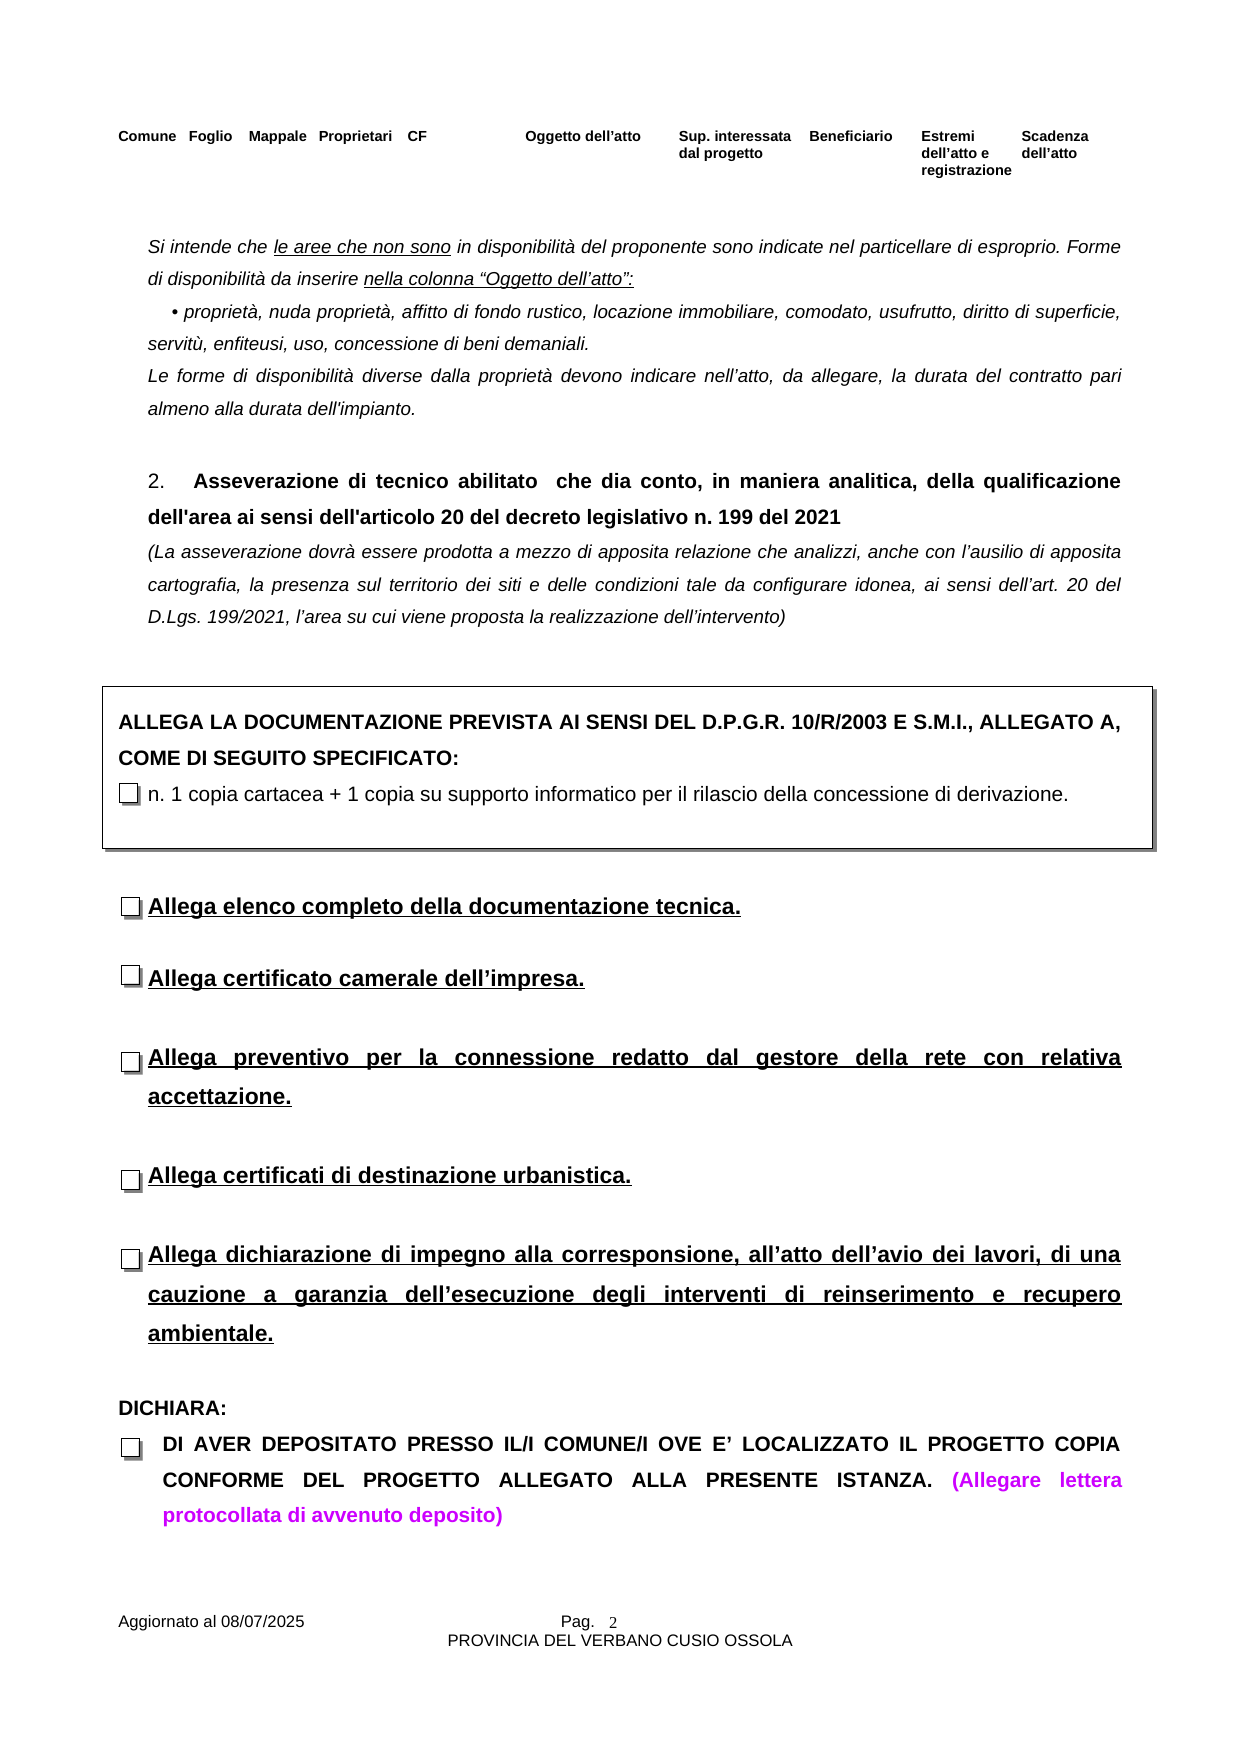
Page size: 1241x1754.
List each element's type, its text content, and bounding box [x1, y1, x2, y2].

table_header Proprietari [319, 128, 407, 178]
table_cell [189, 179, 248, 207]
table_cell [809, 207, 921, 236]
table_header Foglio [189, 128, 248, 178]
table_cell [525, 207, 679, 236]
table_header Estremi dell’atto e registrazione [921, 128, 1021, 178]
table_cell [1021, 179, 1122, 207]
text Allega preventivo per la connessione redatto dal gestore della rete con relativa [148, 1044, 1122, 1066]
table_cell [679, 179, 809, 207]
table_cell [921, 207, 1021, 236]
table_cell [189, 207, 248, 236]
text ambientale. [148, 1305, 1122, 1346]
text Allega certificati di destinazione urbanistica. [148, 1162, 1122, 1188]
text • proprietà, nuda proprietà, affitto di fondo rustico, locazione immobiliare, comodato, usufrutto, diritto di superficie, servitù, enfiteusi, uso, concessione di beni demaniali. [148, 301, 1122, 354]
list (La asseverazione dovrà essere prodotta a mezzo di apposita relazione che analizzi, anche con l’ausilio di apposita cartografia, la presenza sul territorio dei siti e delle condizioni tale da configurare idonea, ai sensi dell’art. 20 del D.Lgs. 199/2021, l’area su cui viene proposta la realizzazione dell’intervento) [148, 541, 1122, 627]
text Le forme di disponibilità diverse dalla proprietà devono indicare nell’atto, da allegare, la durata del contratto pari almeno alla durata dell'impianto. [148, 365, 1122, 419]
table_cell [249, 179, 318, 207]
table_cell [921, 179, 1021, 207]
text Allega dichiarazione di impegno alla corresponsione, all’atto dell’avio dei lavori, di una cauzione a garanzia dell’esecuzione degli interventi di reinserimento e recupero [148, 1241, 1122, 1303]
table_cell [525, 179, 679, 207]
table_cell [408, 179, 525, 207]
table_header Scadenza dell’atto [1021, 128, 1122, 178]
text Allega elenco completo della documentazione tecnica. [148, 893, 1122, 919]
table_cell [809, 179, 921, 207]
text Allega certificato camerale dell’impresa. [148, 965, 1122, 991]
table_cell [1021, 207, 1122, 236]
table_cell [319, 207, 407, 236]
table_cell [408, 207, 525, 236]
table_header Beneficiario [809, 128, 921, 178]
text Si intende che le aree che non sono in disponibilità del proponente sono indicate nel particellare di esproprio. Forme di disponibilità da inserire nella colonna “Oggetto dell’atto”: [148, 236, 1122, 290]
text DICHIARA: [118, 1396, 1122, 1419]
text DI AVER DEPOSITATO PRESSO IL/I COMUNE/I OVE E’ LOCALIZZATO IL PROGETTO COPIA CONFORME DEL PROGETTO ALLEGATO ALLA PRESENTE ISTANZA. (Allegare lettera protocollata di avvenuto deposito) [162, 1431, 1122, 1527]
table_header Comune [118, 128, 189, 178]
text accettazione. [148, 1068, 1122, 1109]
table_cell [118, 179, 189, 207]
table_header CF [408, 128, 525, 178]
table_header Oggetto dell’atto [525, 128, 679, 178]
table_cell [249, 207, 318, 236]
table_header Mappale [249, 128, 318, 178]
table_cell [118, 207, 189, 236]
table_header Sup. interessata dal progetto [679, 128, 809, 178]
table_cell [679, 207, 809, 236]
table_cell [319, 179, 407, 207]
list Asseverazione di tecnico abilitato che dia conto, in maniera analitica, della qualificazione dell'area ai sensi dell'articolo 20 del decreto legislativo n. 199 del 2021 [148, 469, 1122, 529]
